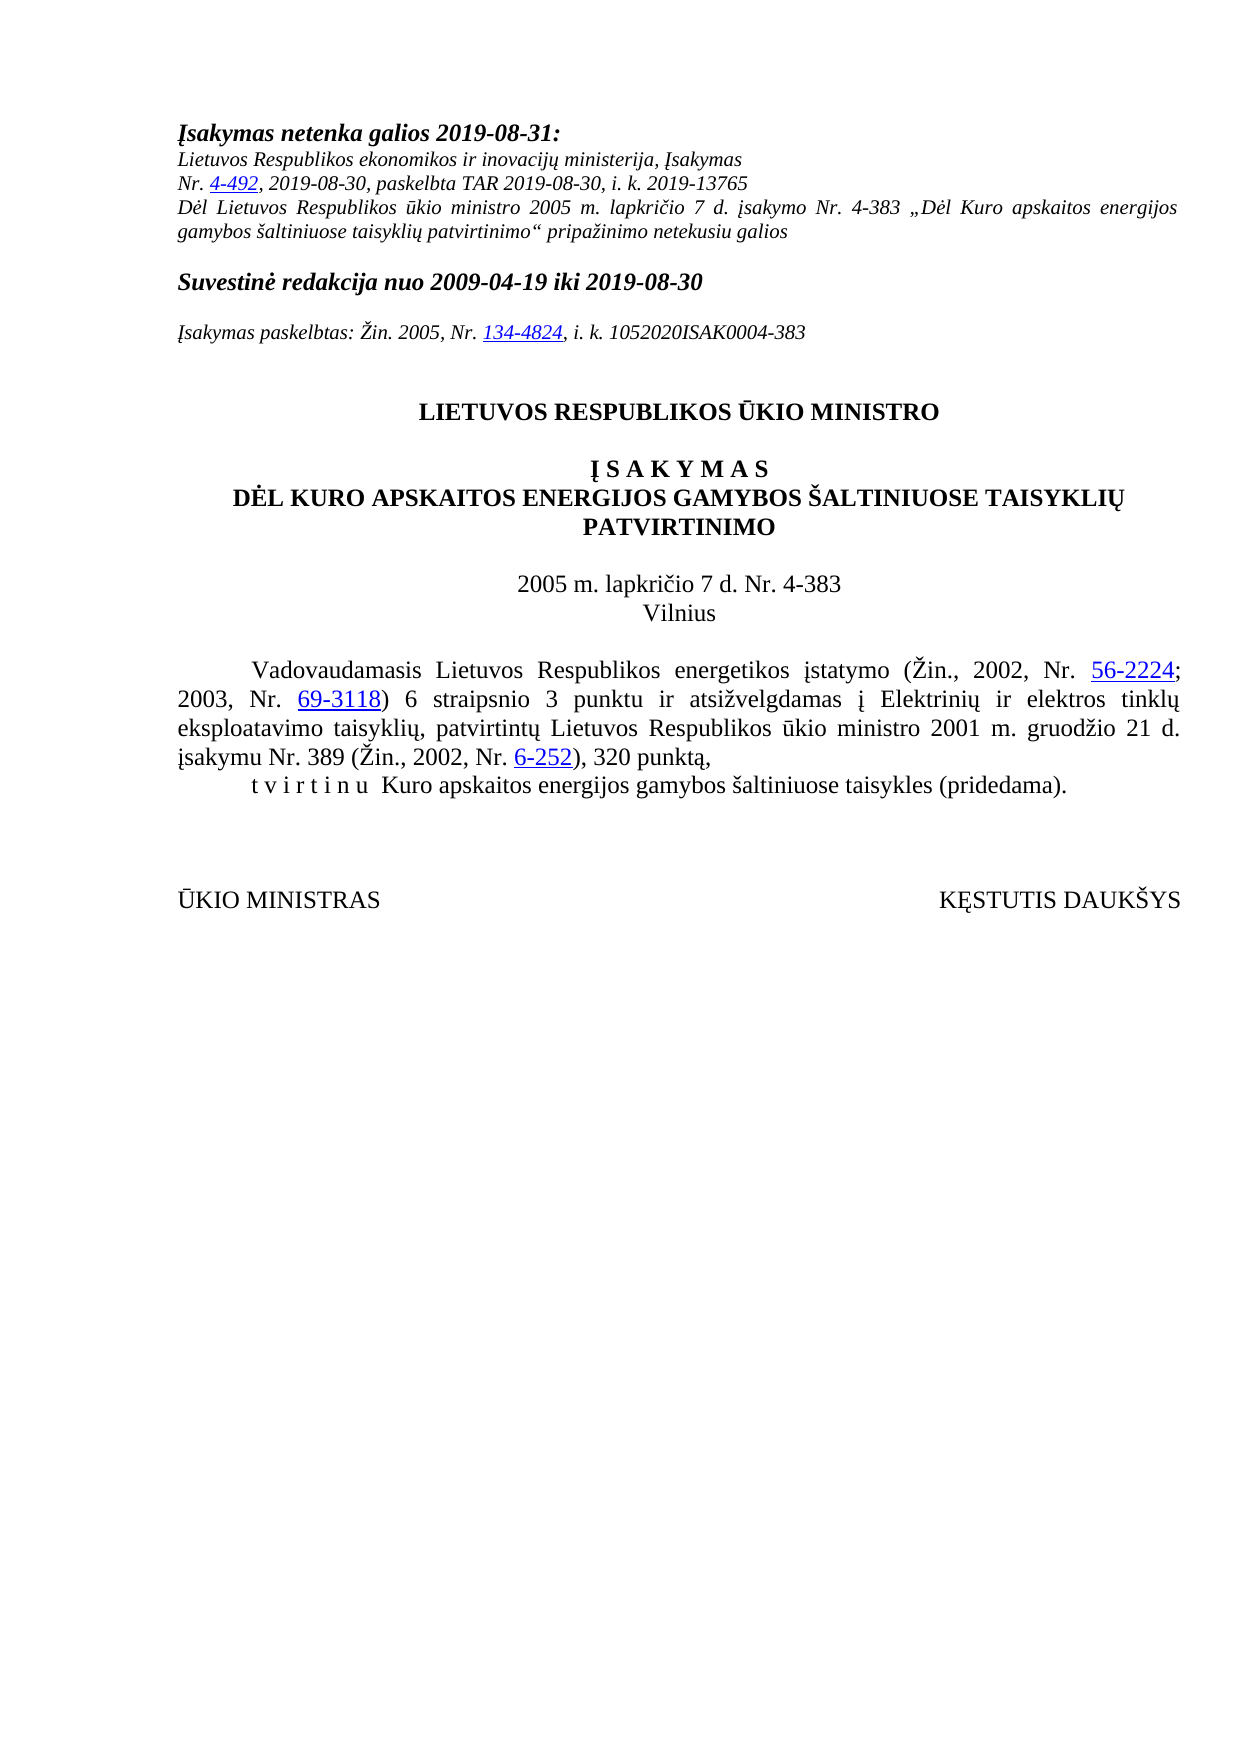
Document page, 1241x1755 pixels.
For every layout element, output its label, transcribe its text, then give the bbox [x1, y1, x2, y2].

text Įsakymas netenka galios 2019-08-31: [177, 118, 1181, 147]
text Dėl Lietuvos Respublikos ūkio ministro 2005 m. lapkričio 7 d. įsakymo Nr. 4-383 „Dėl Kuro apskaitos energijos gamybos šaltiniuose taisyklių patvirtinimo“ pripažinimo netekusiu galios [177, 195, 1181, 243]
text ŪKIO MINISTRAS KĘSTUTIS DAUKŠYS [177, 886, 1181, 914]
text LIETUVOS RESPUBLIKOS ŪKIO MINISTRO [177, 397, 1181, 426]
text Vadovaudamasis Lietuvos Respublikos energetikos įstatymo (Žin., 2002, Nr. 56-2224; 2003, Nr. 69-3118) 6 straipsnio 3 punktu ir atsižvelgdamas į Elektrinių ir elektros tinklų eksploatavimo taisyklių, patvirtintų Lietuvos Respublikos ūkio ministro 2001 m. gruodžio 21 d. įsakymu Nr. 389 (Žin., 2002, Nr. 6-252), 320 punktą, [177, 656, 1181, 771]
text tvirtinu Kuro apskaitos energijos gamybos šaltiniuose taisykles (pridedama). [177, 771, 1181, 799]
text Į S A K Y M A S [177, 454, 1181, 483]
text 2005 m. lapkričio 7 d. Nr. 4-383 [177, 569, 1181, 598]
text DĖL KURO APSKAITOS ENERGIJOS GAMYBOS ŠALTINIUOSE TAISYKLIŲ PATVIRTINIMO [177, 483, 1181, 541]
text Suvestinė redakcija nuo 2009-04-19 iki 2019-08-30 [177, 267, 1181, 296]
text Lietuvos Respublikos ekonomikos ir inovacijų ministerija, Įsakymas [177, 147, 1181, 171]
text Nr. 4-492, 2019-08-30, paskelbta TAR 2019-08-30, i. k. 2019-13765 [177, 171, 1181, 195]
text Įsakymas paskelbtas: Žin. 2005, Nr. 134-4824, i. k. 1052020ISAK0004-383 [177, 320, 1181, 344]
text Vilnius [177, 598, 1181, 627]
